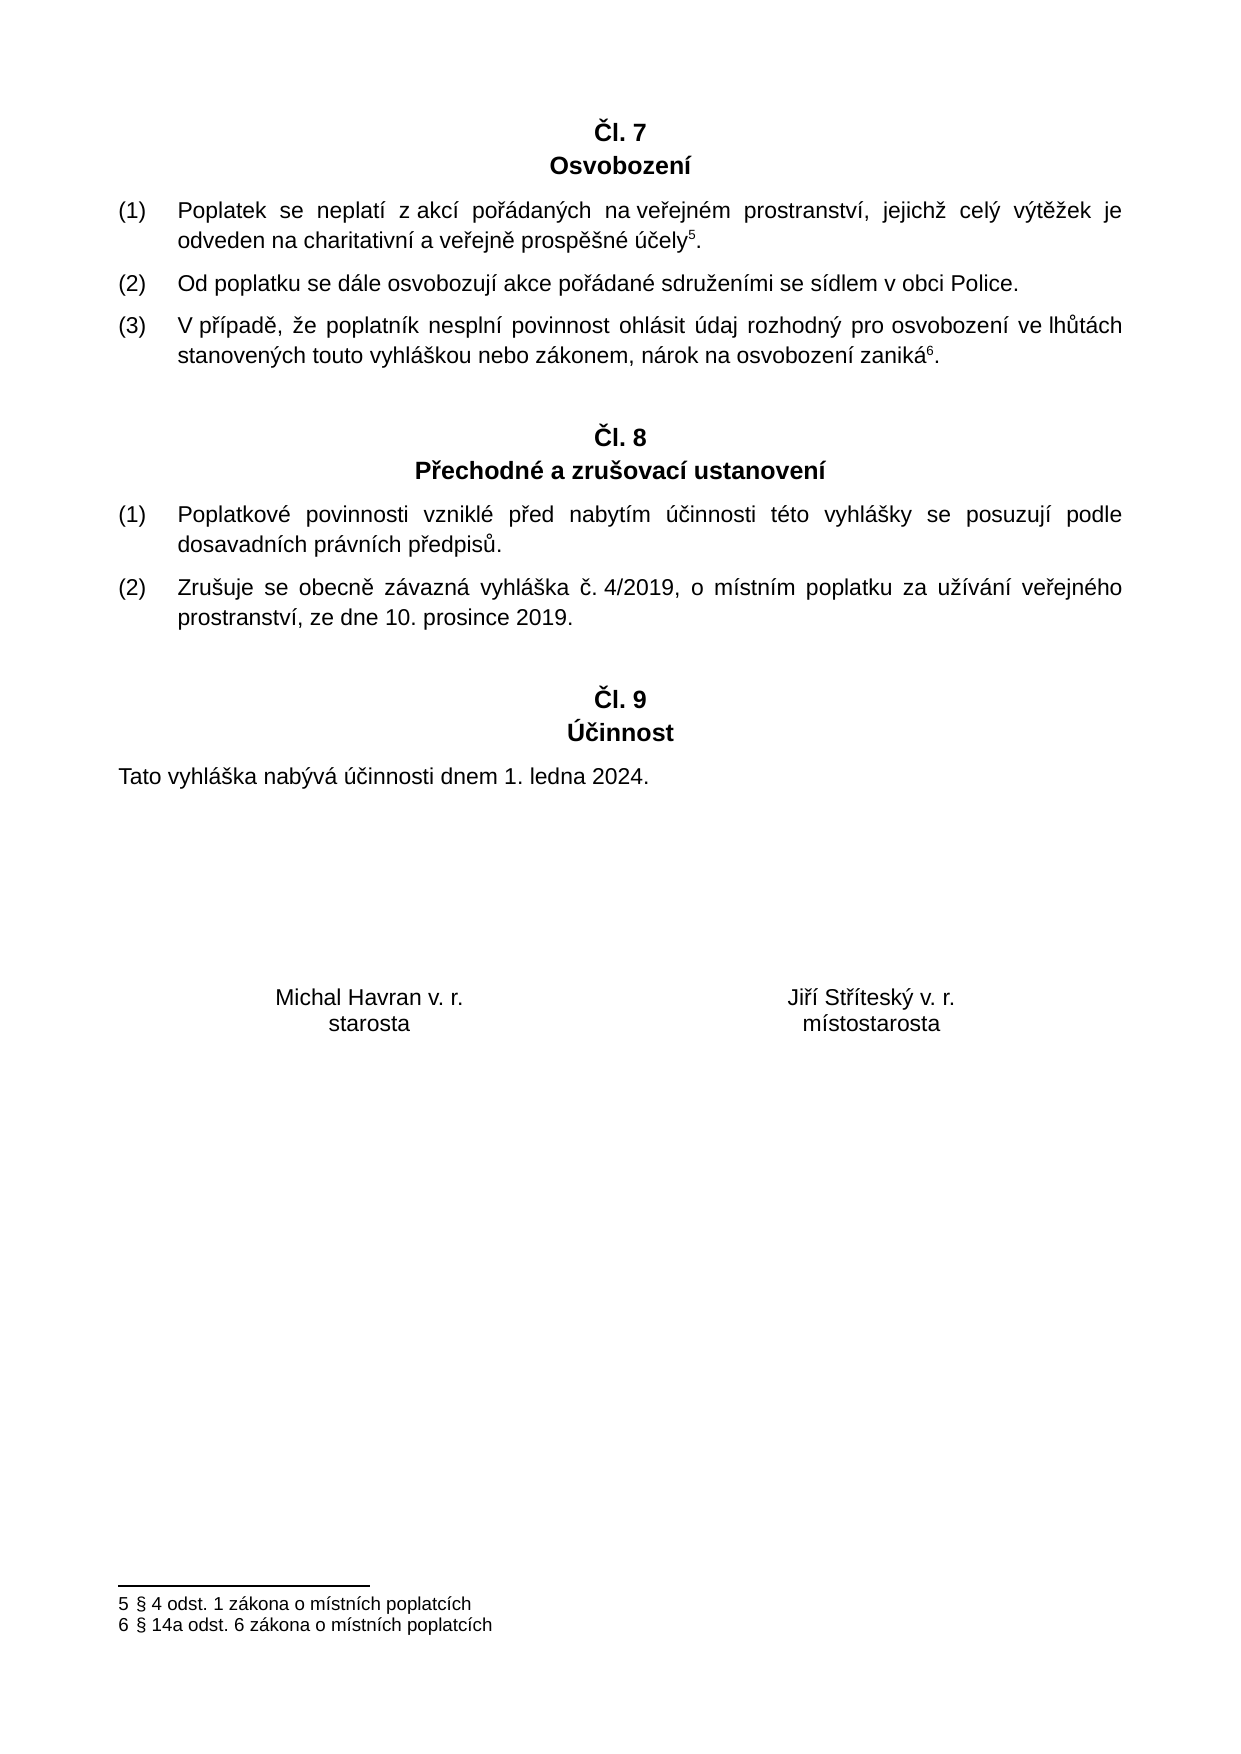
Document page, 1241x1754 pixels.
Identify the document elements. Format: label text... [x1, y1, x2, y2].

subtitle Čl. 9 Účinnost [118, 684, 1122, 746]
list § 14a odst. 6 zákona o místních poplatcích [118, 1614, 1122, 1635]
list Od poplatku se dále osvobozují akce pořádané sdruženími se sídlem v obci Police. [118, 269, 1122, 296]
list Poplatkové povinnosti vzniklé před nabytím účinnosti této vyhlášky se posuzují podle dosavadních právních předpisů. [118, 501, 1122, 558]
table_cell [620, 1042, 1122, 1160]
list Zrušuje se obecně závazná vyhláška č. 4/2019, o místním poplatku za užívání veřejného prostranství, ze dne 10. prosince 2019. [118, 574, 1122, 631]
list Poplatek se neplatí z akcí pořádaných na veřejném prostranství, jejichž celý výtěžek je odveden na charitativní a veřejně prospěšné účely. [118, 197, 1122, 253]
table_cell [118, 1042, 620, 1160]
subtitle Čl. 7 Osvobození [118, 118, 1122, 180]
list V případě, že poplatník nesplní povinnost ohlásit údaj rozhodný pro osvobození ve lhůtách stanovených touto vyhláškou nebo zákonem, nárok na osvobození zaniká. [118, 312, 1122, 369]
list § 4 odst. 1 zákona o místních poplatcích [118, 1592, 1122, 1614]
subtitle Čl. 8 Přechodné a zrušovací ustanovení [118, 423, 1122, 484]
table_header Michal Havran v. r. starosta [118, 924, 620, 1042]
table_header Jiří Stříteský v. r. místostarosta [620, 924, 1122, 1042]
text Tato vyhláška nabývá účinnosti dnem 1. ledna 2024. [118, 763, 1122, 789]
